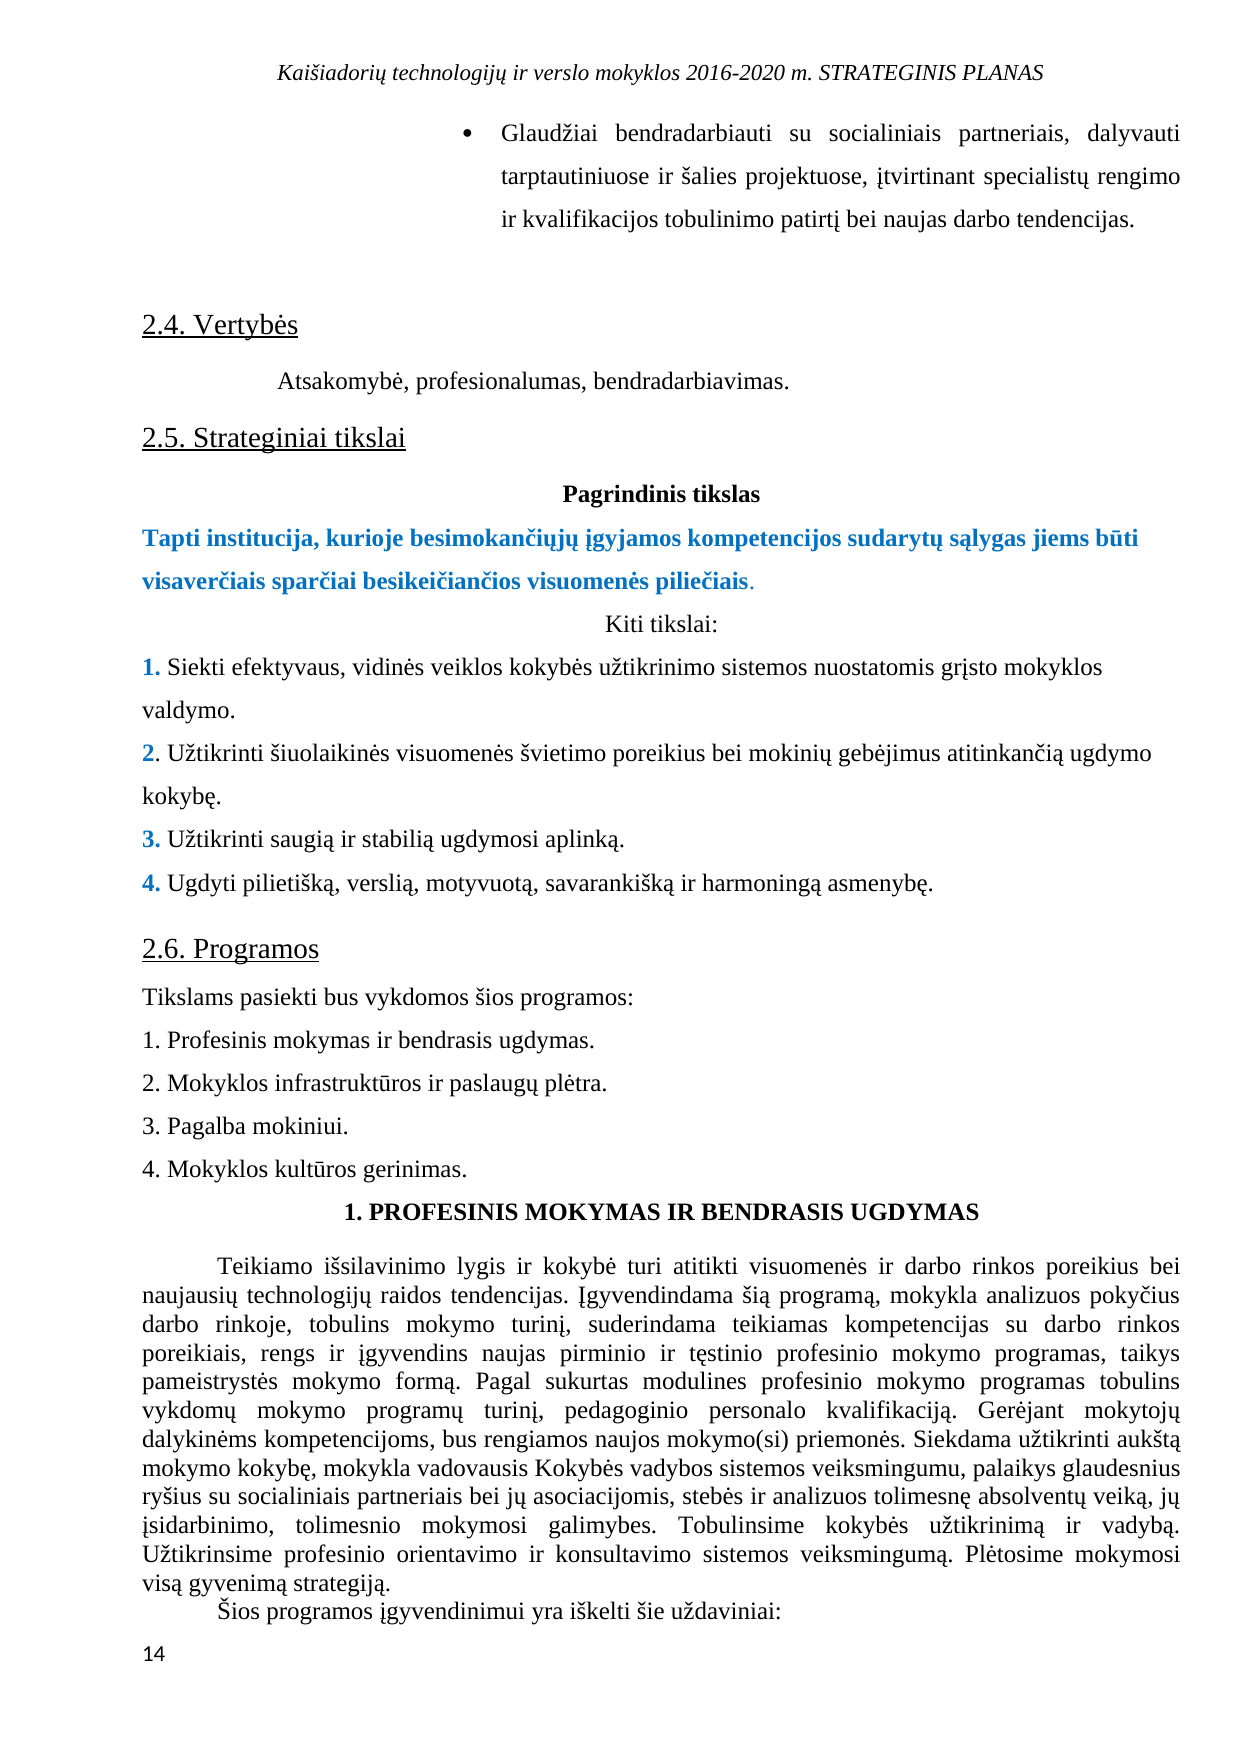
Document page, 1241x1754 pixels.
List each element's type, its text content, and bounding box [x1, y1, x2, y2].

text 2.4. Vertybės [142, 307, 1181, 340]
text Atsakomybė, profesionalumas, bendradarbiavimas. [142, 366, 1181, 395]
text Teikiamo išsilavinimo lygis ir kokybė turi atitikti visuomenės ir darbo rinkos poreikius bei naujausių technologijų raidos tendencijas. Įgyvendindama šią programą, mokykla analizuos pokyčius darbo rinkoje, tobulins mokymo turinį, suderindama teikiamas kompetencijas su darbo rinkos poreikiais, rengs ir įgyvendins naujas pirminio ir tęstinio profesinio mokymo programas, taikys pameistrystės mokymo formą. Pagal sukurtas modulines profesinio mokymo programas tobulins vykdomų mokymo programų turinį, pedagoginio personalo kvalifikaciją. Gerėjant mokytojų dalykinėms kompetencijoms, bus rengiamos naujos mokymo(si) priemonės. Siekdama užtikrinti aukštą mokymo kokybę, mokykla vadovausis Kokybės vadybos sistemos veiksmingumu, palaikys glaudesnius ryšius su socialiniais partneriais bei jų asociacijomis, stebės ir analizuos tolimesnę absolventų veiką, jų įsidarbinimo, tolimesnio mokymosi galimybes. Tobulinsime kokybės užtikrinimą ir vadybą. Užtikrinsime profesinio orientavimo ir konsultavimo sistemos veiksmingumą. Plėtosime mokymosi visą gyvenimą strategiją. [142, 1251, 1181, 1596]
text 1. PROFESINIS MOKYMAS IR BENDRASIS UGDYMAS [142, 1197, 1181, 1226]
text 3. Užtikrinti saugią ir stabilią ugdymosi aplinką. [142, 824, 1181, 853]
text 2. Mokyklos infrastruktūros ir paslaugų plėtra. [142, 1068, 1181, 1097]
text Šios programos įgyvendinimui yra iškelti šie uždaviniai: [142, 1596, 1181, 1625]
text Tikslams pasiekti bus vykdomos šios programos: [142, 982, 1181, 1011]
text 1. Profesinis mokymas ir bendrasis ugdymas. [142, 1025, 1181, 1054]
text 2.6. Programos [142, 932, 1181, 965]
text Tapti institucija, kurioje besimokančiųjų įgyjamos kompetencijos sudarytų sąlygas jiems būti visaverčiais sparčiai besikeičiančios visuomenės piliečiais. [142, 523, 1181, 594]
text Pagrindinis tikslas [142, 479, 1181, 508]
list Glaudžiai bendradarbiauti su socialiniais partneriais, dalyvauti tarptautiniuose ir šalies projektuose, įtvirtinant specialistų rengimo ir kvalifikacijos tobulinimo patirtį bei naujas darbo tendencijas. [463, 118, 1181, 233]
text 2.5. Strateginiai tikslai [142, 420, 1181, 454]
text Kiti tikslai: [142, 609, 1181, 638]
text 4. Mokyklos kultūros gerinimas. [142, 1154, 1181, 1183]
text 1. Siekti efektyvaus, vidinės veiklos kokybės užtikrinimo sistemos nuostatomis grįsto mokyklos valdymo. [142, 652, 1181, 724]
text 3. Pagalba mokiniui. [142, 1111, 1181, 1140]
text 4. Ugdyti pilietišką, verslią, motyvuotą, savarankišką ir harmoningą asmenybę. [142, 868, 1181, 896]
text 2. Užtikrinti šiuolaikinės visuomenės švietimo poreikius bei mokinių gebėjimus atitinkančią ugdymo kokybę. [142, 738, 1181, 810]
